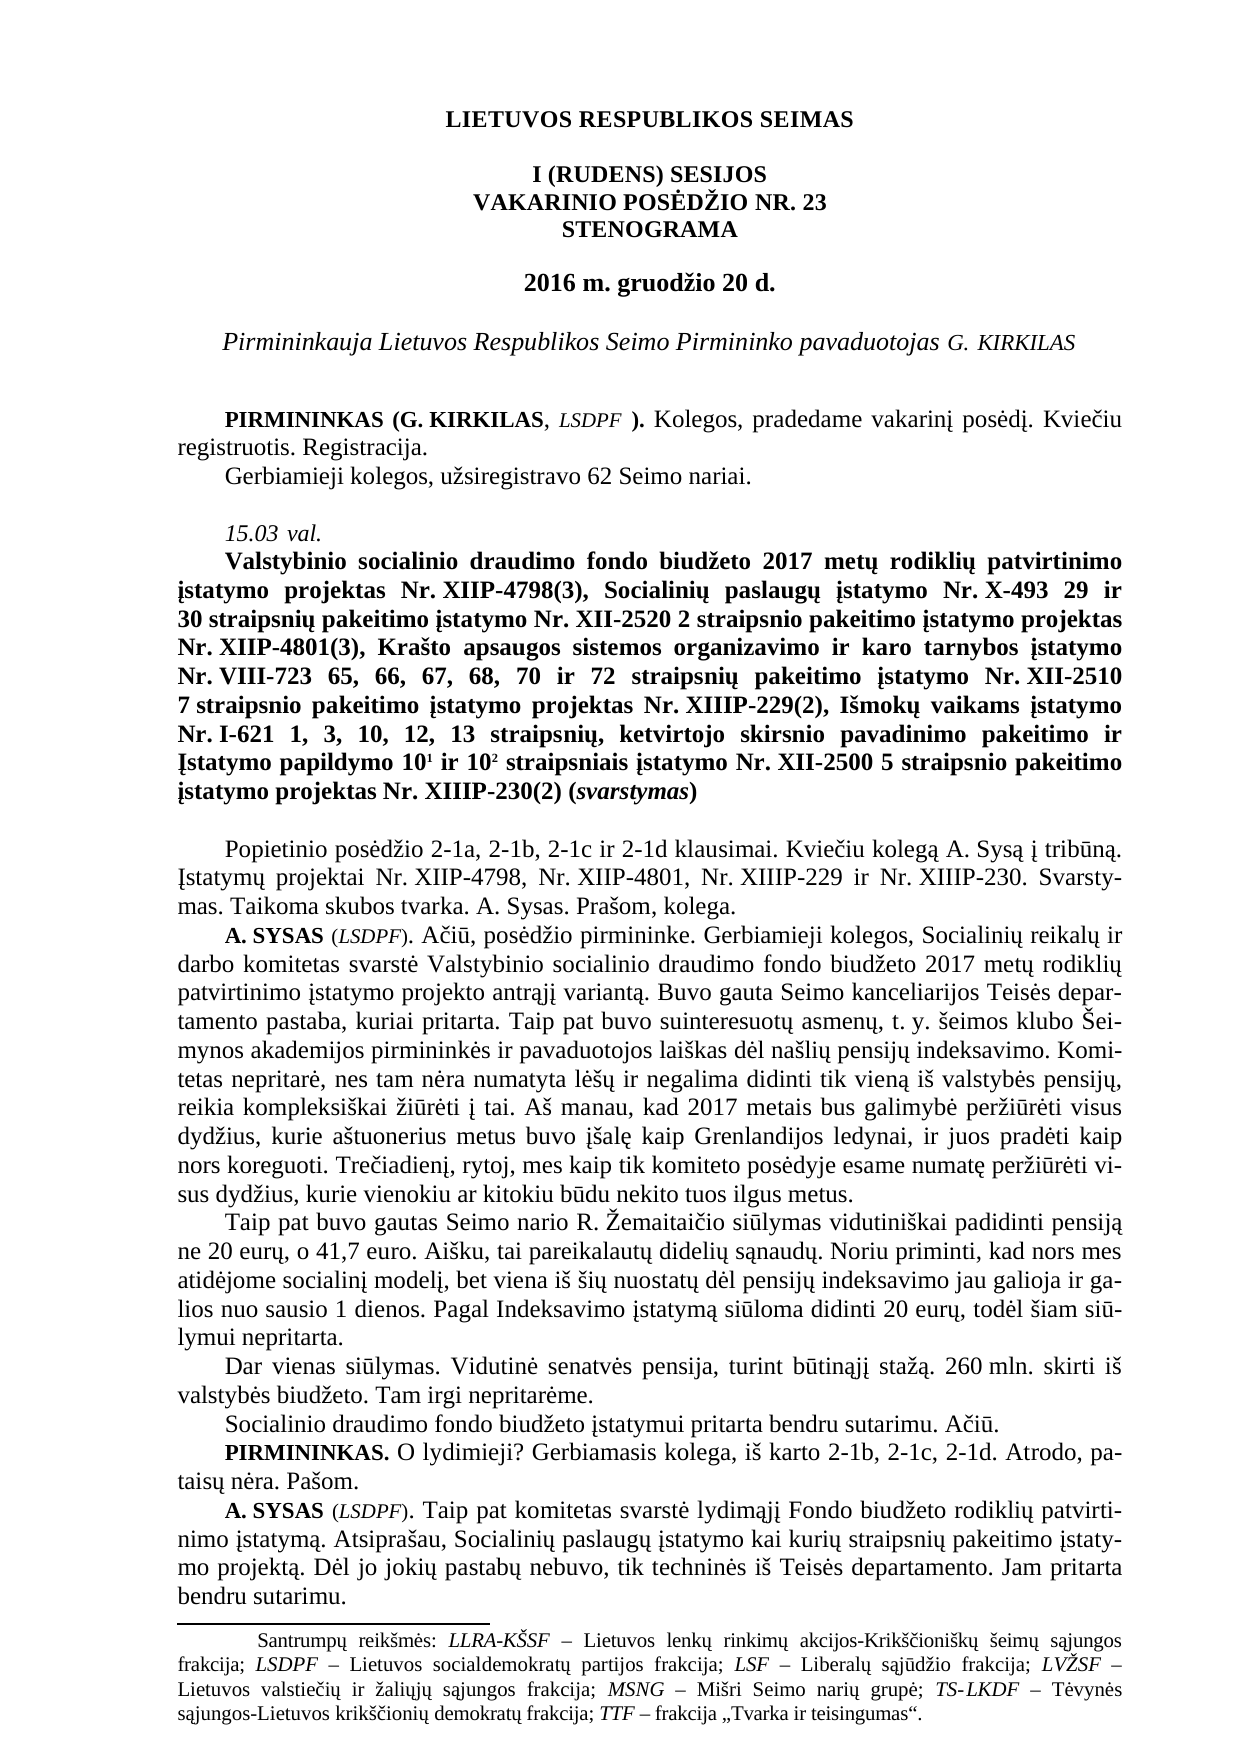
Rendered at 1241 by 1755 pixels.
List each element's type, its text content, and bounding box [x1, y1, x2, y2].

text Ger­bia­mie­ji ko­le­gos, už­si­re­gist­ra­vo 62 Sei­mo na­riai. [177, 461, 1122, 490]
text 2016 m. gruodžio 20 d. [177, 267, 1122, 297]
text Dar vie­nas siū­ly­mas. Vi­du­ti­nė se­nat­vės pen­si­ja, tu­rint bū­ti­ną­jį sta­žą. 260 mln. skir­ti iš vals­ty­bės biu­dže­to. Tam ir­gi ne­pri­ta­rė­me. [177, 1351, 1122, 1409]
text Po­pie­ti­nio po­sė­džio 2-1a, 2-1b, 2-1c ir 2-1d klau­si­mai. Kvie­čiu ko­le­gą A. Sy­są į tri­bū­ną. Įsta­ty­mų pro­jek­tai Nr. XIIP-4798, Nr. XIIP-4801, Nr. XIIIP-229 ir Nr. XIIIP-230. Svars­ty­mas. Tai­ko­ma sku­bos tvar­ka. A. Sy­sas. Pra­šom, ko­le­ga. [177, 834, 1122, 920]
text A. SYSAS (LSDPF). Ačiū, po­sė­džio pir­mi­nin­ke. Ger­bia­mie­ji ko­le­gos, So­cia­li­nių rei­ka­lų ir dar­bo ko­mi­te­tas svars­tė Vals­ty­bi­nio so­cia­li­nio drau­di­mo fon­do biu­dže­to 2017 me­tų ro­dik­lių pa­tvir­ti­ni­mo įsta­ty­mo pro­jek­to ant­rą­jį va­rian­tą. Bu­vo gau­ta Sei­mo kan­ce­lia­ri­jos Tei­sės de­par­ta­men­to pa­sta­ba, ku­riai pri­tar­ta. Taip pat bu­vo su­in­te­re­suo­tų as­me­nų, t. y. šei­mos klu­bo Šei­my­nos aka­de­mi­jos pir­mi­nin­kės ir pa­va­duo­to­jos laiš­kas dėl naš­lių pen­si­jų in­dek­sa­vi­mo. Ko­mi­te­tas ne­pri­ta­rė, nes tam nė­ra nu­ma­ty­ta lė­šų ir ne­ga­li­ma di­din­ti tik vie­ną iš vals­ty­bės pen­si­jų, rei­kia kom­plek­siš­kai žiū­rė­ti į tai. Aš ma­nau, kad 2017 me­tais bus ga­li­my­bė per­žiū­rė­ti vi­sus dy­džius, ku­rie aš­tuo­ne­rius me­tus bu­vo įša­lę kaip Gren­lan­di­jos le­dy­nai, ir juos pra­dė­ti kaip nors ko­re­guo­ti. Tre­čia­die­nį, ry­toj, mes kaip tik ko­mi­te­to po­sė­dy­je esa­me nu­ma­tę per­žiū­rė­ti vi­sus dy­džius, ku­rie vie­no­kiu ar ki­to­kiu bū­du ne­ki­to tuos il­gus me­tus. [177, 920, 1122, 1207]
text Pirmininkauja Lietuvos Respublikos Seimo Pirmininko pavaduotojas G. KIRKILAS [177, 326, 1122, 356]
title I (RUDENS) SESIJOS [177, 160, 1122, 187]
text PIRMININKAS (G. KIRKILAS, LSDPF). Ko­le­gos, pra­de­da­me va­ka­ri­nį po­sė­dį. Kvie­čiu re­gist­ruo­tis. Re­gist­ra­ci­ja. [177, 404, 1122, 461]
text Santrumpų reikšmės: LLRA-KŠSF – Lietuvos lenkų rinkimų akcijos-Krikščioniškų šeimų sąjungos frakcija; LSDPF – Lietuvos social­demokratų partijos frakcija; LSF – Liberalų sąjūdžio frakcija; LVŽSF – Lietuvos valstiečių ir žaliųjų sąjungos frakcija; MSNG – Mišri Seimo narių grupė; TS‑LKDF – Tėvynės sąjungos-Lietuvos krikščionių demokratų frakcija; TTF – frakcija „Tvarka ir teisingumas“. [177, 1624, 1122, 1724]
text So­cia­li­nio drau­di­mo fon­do biu­dže­to įsta­ty­mui pri­tar­ta ben­dru su­ta­ri­mu. Ačiū. [177, 1409, 1122, 1437]
title LIETUVOS RESPUBLIKOS SEIMAS [177, 105, 1122, 132]
title STENOGRAMA [177, 215, 1122, 243]
text 15.03 val. [224, 519, 1122, 546]
text Taip pat bu­vo gau­tas Sei­mo na­rio R. Že­mai­tai­čio siū­ly­mas vi­du­ti­niš­kai pa­di­din­ti pen­si­ją ne 20 eu­rų, o 41,7 eu­ro. Aiš­ku, tai pa­rei­ka­lau­tų di­de­lių są­nau­dų. No­riu pri­min­ti, kad nors mes ati­dė­jo­me so­cia­li­nį mo­de­lį, bet vie­na iš šių nuo­sta­tų dėl pen­si­jų in­dek­sa­vi­mo jau ga­lio­ja ir ga­lios nuo sau­sio 1 die­nos. Pa­gal In­dek­sa­vi­mo įsta­ty­mą siū­lo­ma di­din­ti 20 eu­rų, to­dėl šiam siū­ly­mui ne­pri­tar­ta. [177, 1207, 1122, 1351]
text A. SYSAS (LSDPF). Taip pat ko­mi­te­tas svars­tė ly­di­mą­jį Fon­do biu­dže­to ro­dik­lių pa­tvir­ti­ni­mo įsta­ty­mą. At­si­pra­šau, So­cia­li­nių pa­slau­gų įsta­ty­mo kai ku­rių straips­nių pa­kei­ti­mo įsta­ty­mo pro­jek­tą. Dėl jo jo­kių pa­sta­bų ne­bu­vo, tik tech­ni­nės iš Tei­sės de­par­ta­men­to. Jam pri­tar­ta ben­dru su­ta­ri­mu. [177, 1495, 1122, 1610]
text PIRMININKAS. O ly­di­mie­ji? Ger­bia­ma­sis ko­le­ga, iš kar­to 2-1b, 2-1c, 2-1d. At­ro­do, pa­tai­sų nė­ra. Pa­šom. [177, 1437, 1122, 1495]
title VAKARINIO posėdžio NR. 23 [177, 187, 1122, 215]
text Vals­ty­bi­nio so­cia­li­nio drau­di­mo fon­do biu­dže­to 2017 me­tų ro­dik­lių pa­tvir­ti­ni­mo įsta­ty­mo pro­jek­tas Nr. XIIP-4798(3), So­cia­li­nių pa­slau­gų įsta­ty­mo Nr. X-493 29 ir 30 straips­nių pa­kei­ti­mo įsta­ty­mo Nr. XII-2520 2 straips­nio pa­kei­ti­mo įsta­ty­mo pro­jek­tas Nr. XIIP-4801(3), Kraš­to ap­sau­gos sis­te­mos or­ga­ni­za­vi­mo ir ka­ro tar­ny­bos įsta­ty­mo Nr. VIII-723 65, 66, 67, 68, 70 ir 72 straips­nių pa­kei­ti­mo įsta­ty­mo Nr. XII-2510 7 straips­nio pa­kei­ti­mo įsta­ty­mo pro­jek­tas Nr. XIIIP-229(2), Iš­mo­kų vai­kams įsta­ty­mo Nr. I-621 1, 3, 10, 12, 13 straips­nių, ket­vir­to­jo skir­snio pa­va­di­ni­mo pa­kei­ti­mo ir Įstatymo pa­pil­dy­mo 101 ir 102 straips­niais įsta­ty­mo Nr. XII-2500 5 straips­nio pa­kei­ti­mo įsta­ty­mo pro­jek­tas Nr. XIIIP-230(2) (svars­ty­mas) [177, 546, 1122, 805]
